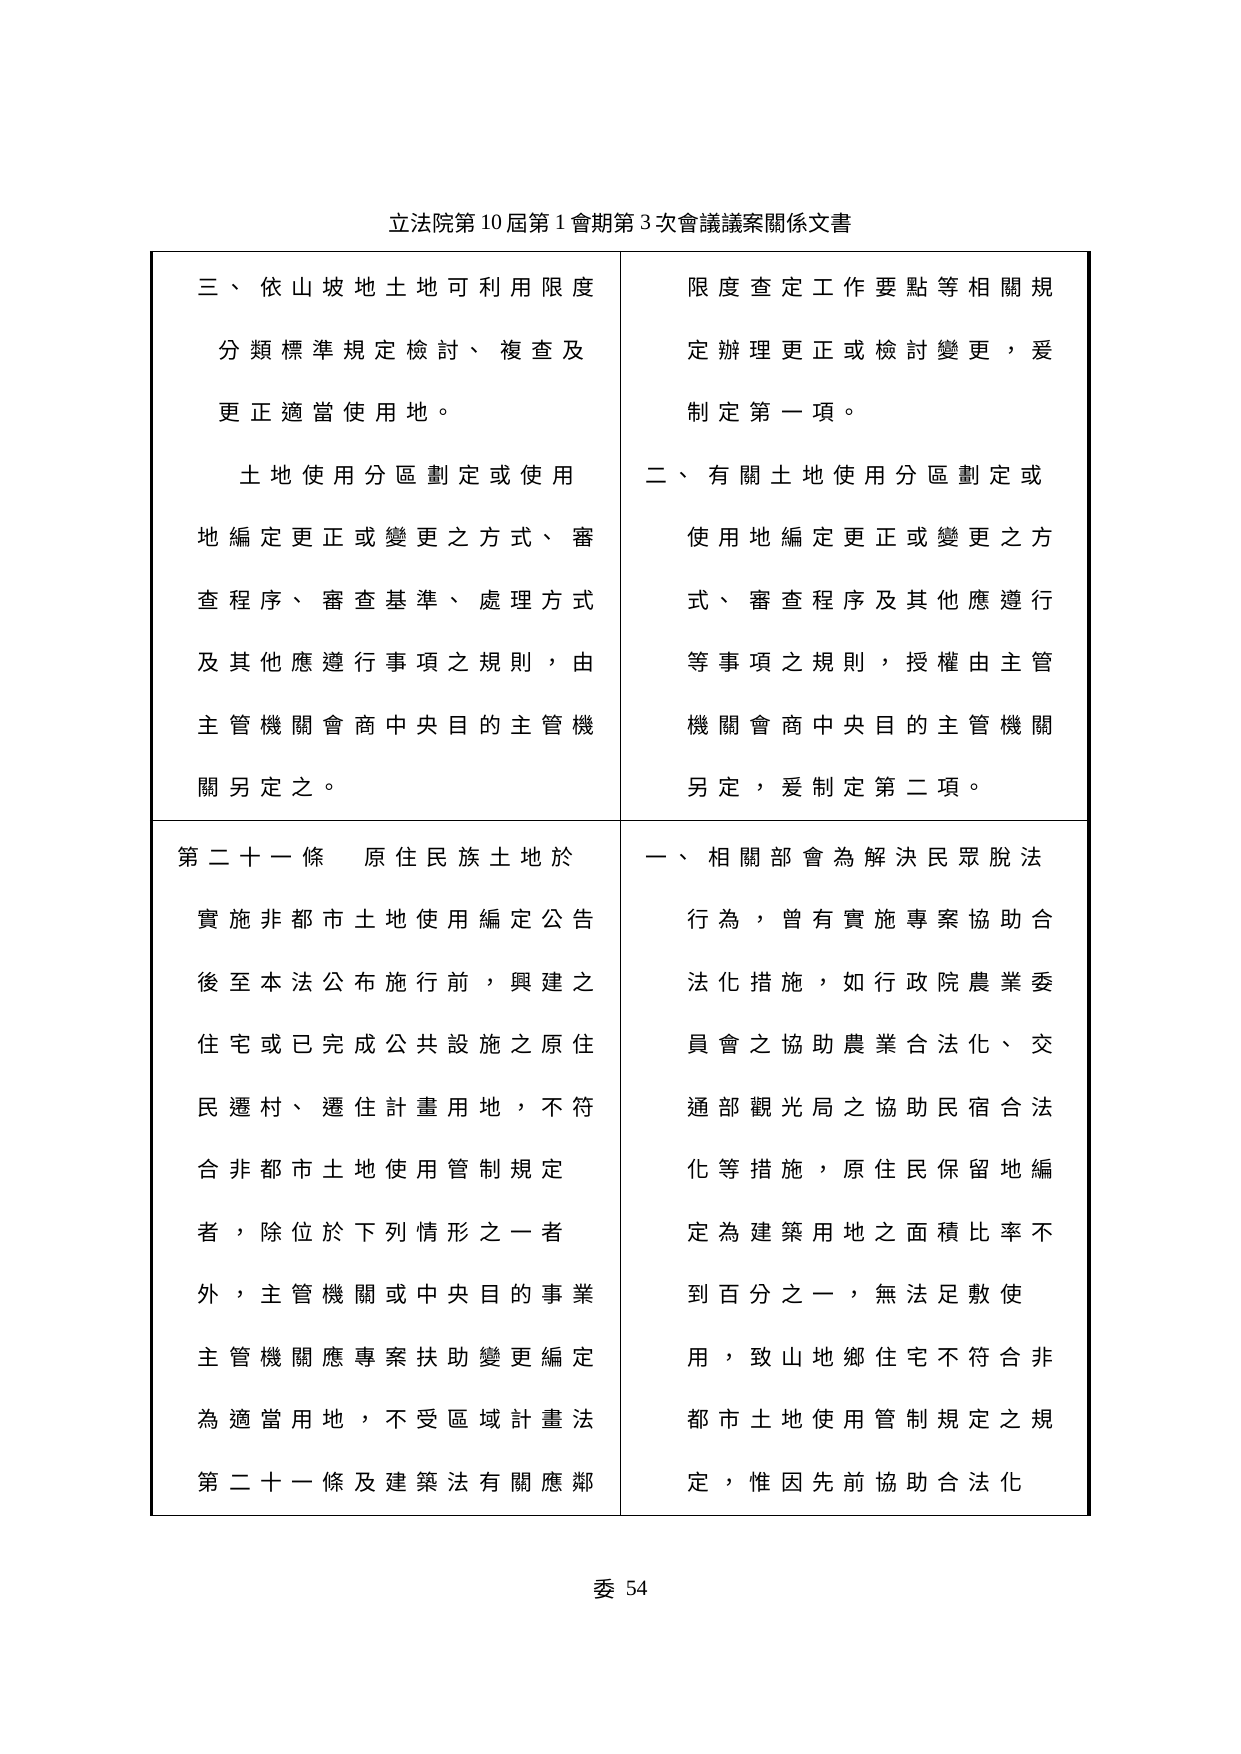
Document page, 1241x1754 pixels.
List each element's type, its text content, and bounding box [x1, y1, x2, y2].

table_cell 一、相關部會為解決民眾脫法行為，曾有實施專案協助合法化措施，如行政院農業委員會之協助農業合法化、交通部觀光局之協助民宿合法化等措施，原住民保留地編定為建築用地之面積比率不到百分之一，無法足敷使用，致山地鄉住宅不符合非都市土地使用管制規定之規定，惟因先前協助合法化 [621, 821, 1087, 1514]
table_cell 第二十一條 原住民族土地於實施非都市土地使用編定公告後至本法公布施行前，興建之住宅或已完成公共設施之原住民遷村、遷住計畫用地，不符合非都市土地使用管制規定者，除位於下列情形之一者外，主管機關或中央目的事業主管機關應專案扶助變更編定為適當用地，不受區域計畫法第二十一條及建築法有關應鄰 [153, 821, 620, 1514]
table_cell 限度查定工作要點等相關規定辦理更正或檢討變更，爰制定第一項。 二、有關土地使用分區劃定或使用地編定更正或變更之方式、審查程序及其他應遵行等事項之規則，授權由主管機關會商中央目的主管機關另定，爰制定第二項。 [621, 252, 1087, 820]
table_cell 三、依山坡地土地可利用限度分類標準規定檢討、複查及更正適當使用地。 土地使用分區劃定或使用地編定更正或變更之方式、審查程序、審查基準、處理方式及其他應遵行事項之規則，由主管機關會商中央目的主管機關另定之。 [153, 252, 620, 820]
